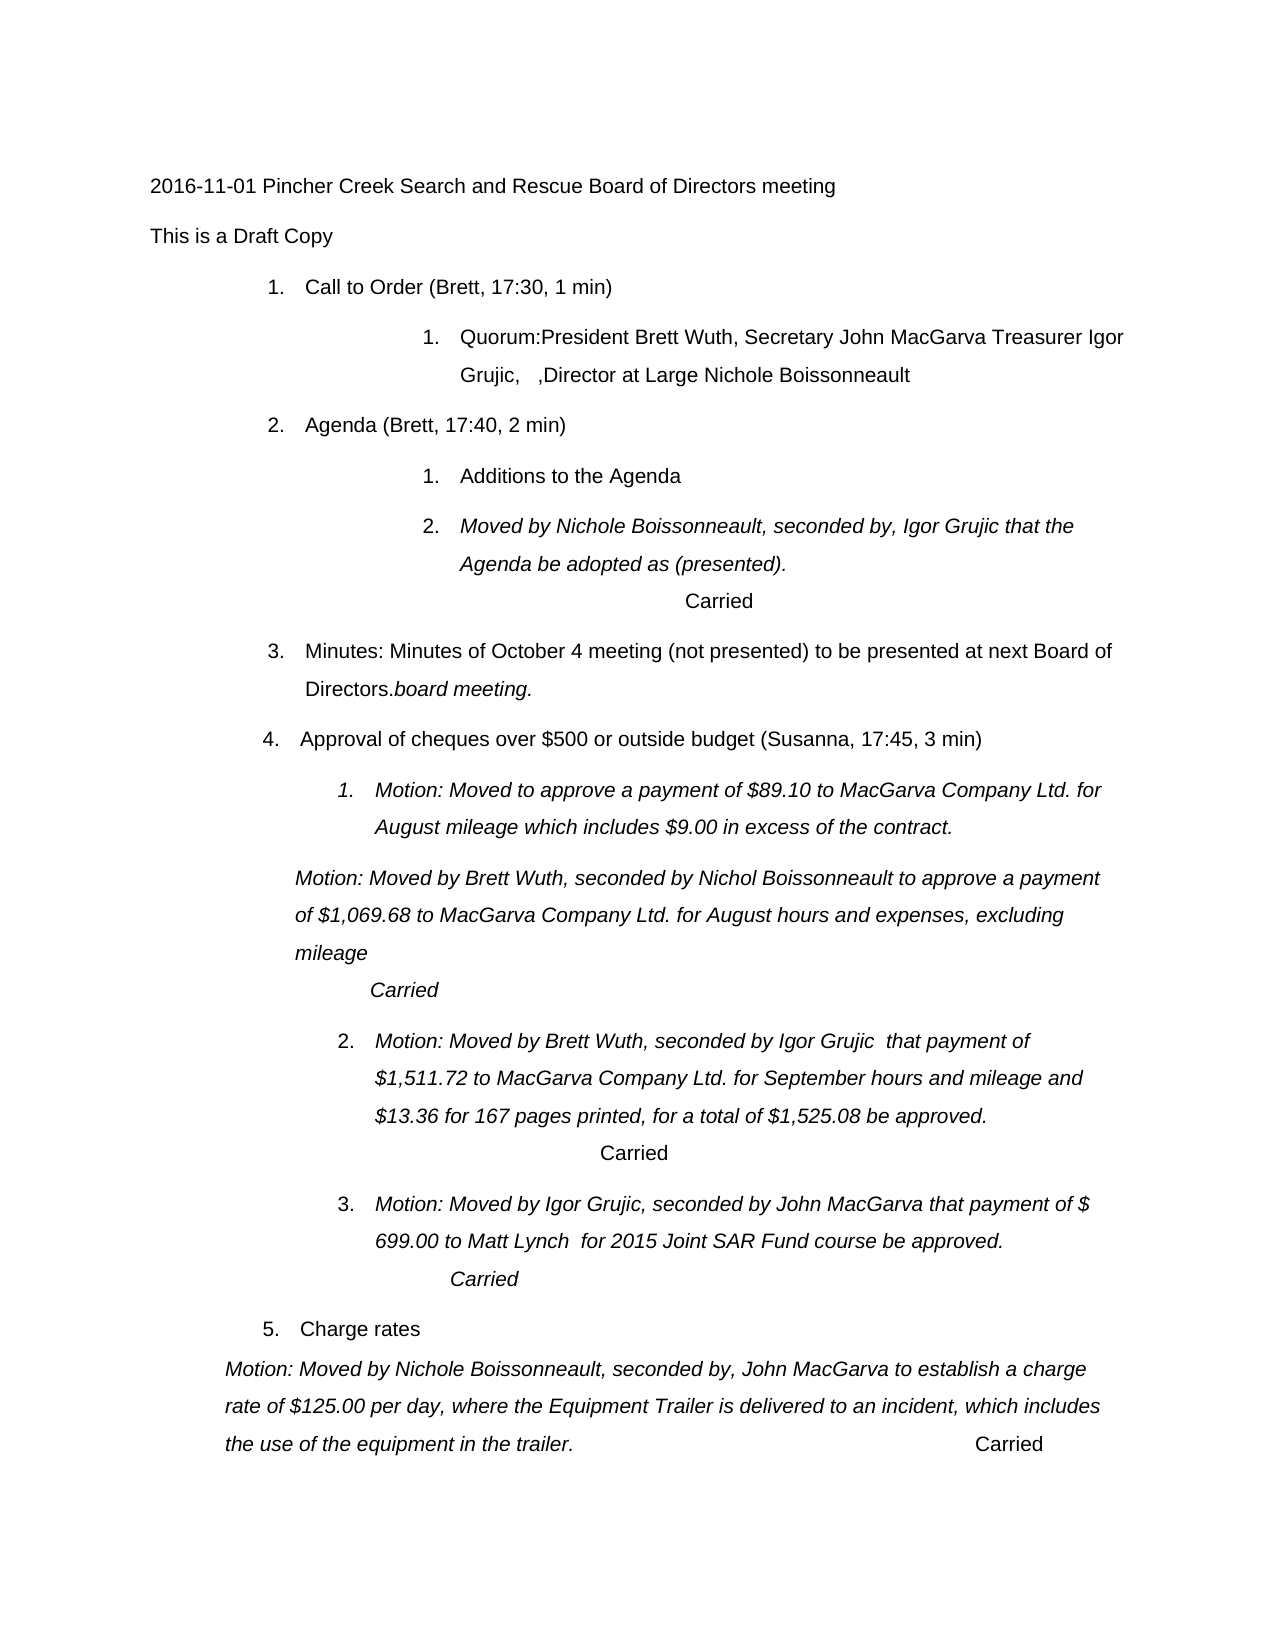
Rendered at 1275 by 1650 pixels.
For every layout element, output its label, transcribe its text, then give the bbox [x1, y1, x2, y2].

text Motion: Moved by Nichole Boissonneault, seconded by, John MacGarva to establish a charge rate of $125.00 per day, where the Equipment Trailer is delivered to an incident, which includes the use of the equipment in the trailer. Carried [225, 1343, 1125, 1456]
list Approval of cheques over $500 or outside budget (Susanna, 17:45, 3 min) [262, 714, 1125, 751]
list Minutes: Minutes of October 4 meeting (not presented) to be presented at next Board of Directors.board meeting. [267, 626, 1125, 701]
list Motion: Moved by Brett Wuth, seconded by Igor Grujic that payment of $1,511.72 to MacGarva Company Ltd. for September hours and mileage and $13.36 for 167 pages printed, for a total of $1,525.08 be approved. Carried [337, 1015, 1125, 1165]
text This is a Draft Copy [150, 211, 1125, 248]
list Call to Order (Brett, 17:30, 1 min) [267, 261, 1125, 299]
list Moved by Nichole Boissonneault, seconded by, Igor Grujic that the Agenda be adopted as (presented). Carried [422, 500, 1125, 613]
list Motion: Moved to approve a payment of $89.10 to MacGarva Company Ltd. for August mileage which includes $9.00 in excess of the contract. [337, 764, 1125, 839]
list Motion: Moved by Brett Wuth, seconded by Nichol Boissonneault to approve a payment of $1,069.68 to MacGarva Company Ltd. for August hours and expenses, excluding mileage Carried [295, 852, 1125, 1002]
list Charge rates [262, 1303, 1125, 1341]
list Additions to the Agenda [422, 450, 1125, 487]
list Motion: Moved by Igor Grujic, seconded by John MacGarva that payment of $ 699.00 to Matt Lynch for 2015 Joint SAR Fund course be approved. Carried [337, 1178, 1125, 1290]
list Agenda (Brett, 17:40, 2 min) [267, 399, 1125, 437]
list Quorum:President Brett Wuth, Secretary John MacGarva Treasurer Igor Grujic, ,Director at Large Nichole Boissonneault [422, 312, 1125, 387]
text 2016-11-01 Pincher Creek Search and Rescue Board of Directors meeting [150, 160, 1125, 198]
